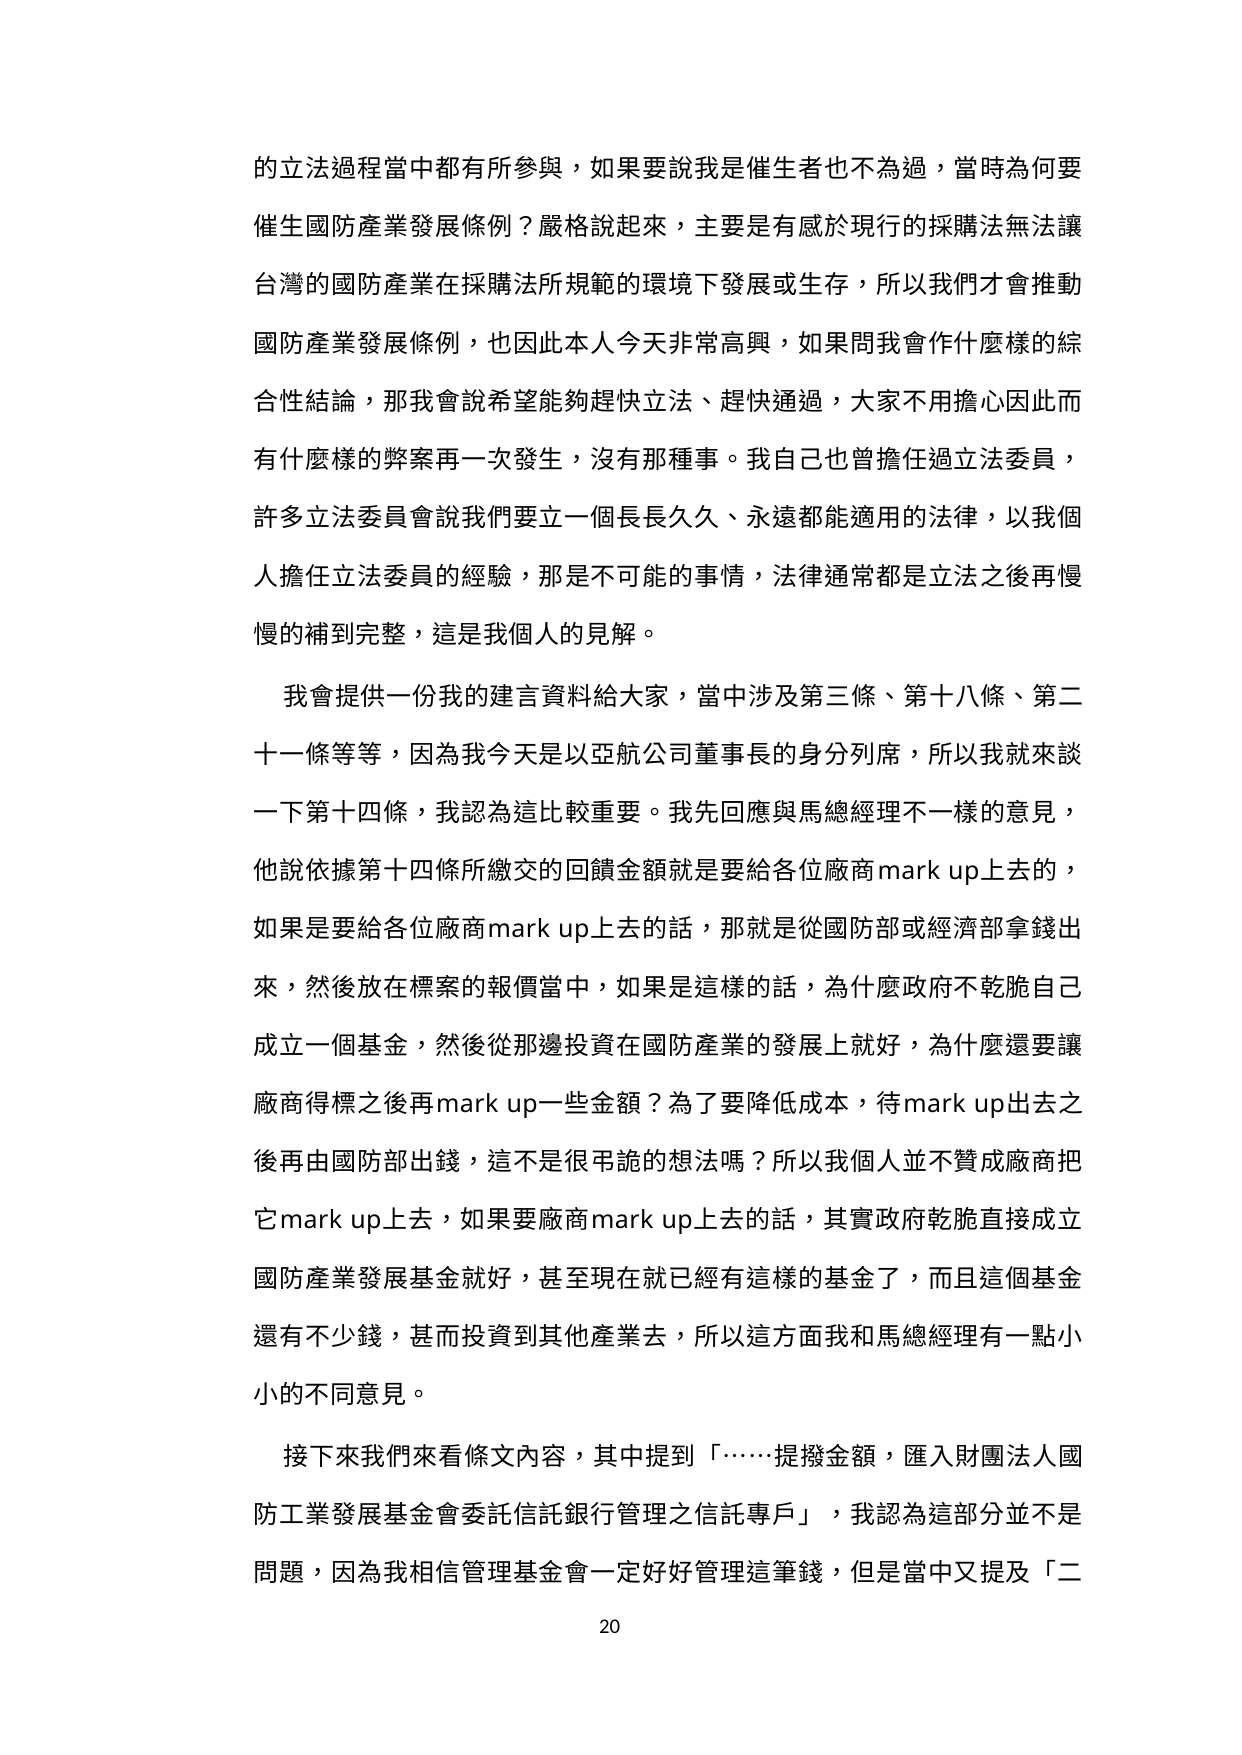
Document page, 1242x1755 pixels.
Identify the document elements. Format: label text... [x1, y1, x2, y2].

text 我會提供一份我的建言資料給大家，當中涉及第三條、第十八條、第二十一條等等，因為我今天是以亞航公司董事長的身分列席，所以我就來談一下第十四條，我認為這比較重要。我先回應與馬總經理不一樣的意見，他說依據第十四條所繳交的回饋金額就是要給各位廠商mark up上去的，如果是要給各位廠商mark up上去的話，那就是從國防部或經濟部拿錢出來，然後放在標案的報價當中，如果是這樣的話，為什麼政府不乾脆自己成立一個基金，然後從那邊投資在國防產業的發展上就好，為什麼還要讓廠商得標之後再mark up一些金額？為了要降低成本，待mark up出去之後再由國防部出錢，這不是很弔詭的想法嗎？所以我個人並不贊成廠商把它mark up上去，如果要廠商mark up上去的話，其實政府乾脆直接成立國防產業發展基金就好，甚至現在就已經有這樣的基金了，而且這個基金還有不少錢，甚而投資到其他產業去，所以這方面我和馬總經理有一點小小的不同意見。 [253, 674, 1083, 1411]
text 的立法過程當中都有所參與，如果要說我是催生者也不為過，當時為何要催生國防產業發展條例？嚴格說起來，主要是有感於現行的採購法無法讓台灣的國防產業在採購法所規範的環境下發展或生存，所以我們才會推動國防產業發展條例，也因此本人今天非常高興，如果問我會作什麼樣的綜合性結論，那我會說希望能夠趕快立法、趕快通過，大家不用擔心因此而有什麼樣的弊案再一次發生，沒有那種事。我自己也曾擔任過立法委員，許多立法委員會說我們要立一個長長久久、永遠都能適用的法律，以我個人擔任立法委員的經驗，那是不可能的事情，法律通常都是立法之後再慢慢的補到完整，這是我個人的見解。 [253, 147, 1083, 651]
text 接下來我們來看條文內容，其中提到「……提撥金額，匯入財團法人國防工業發展基金會委託信託銀行管理之信託專戶」，我認為這部分並不是問題，因為我相信管理基金會一定好好管理這筆錢，但是當中又提及「二 [253, 1435, 1083, 1589]
